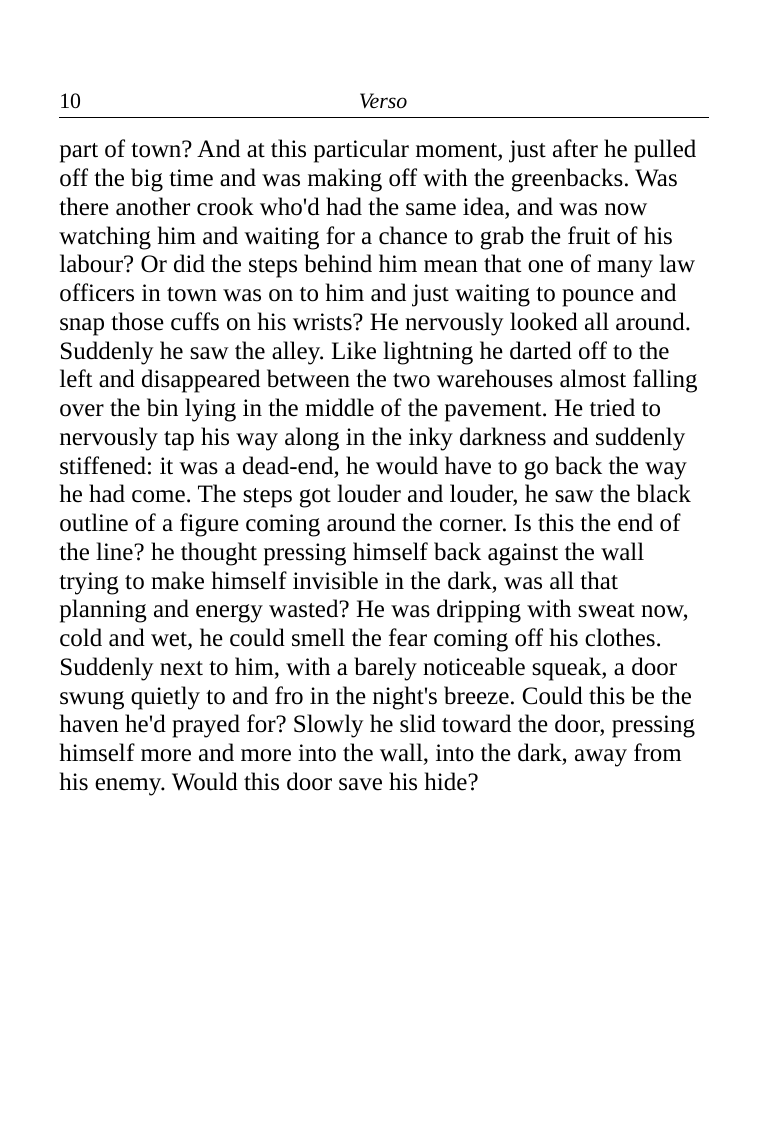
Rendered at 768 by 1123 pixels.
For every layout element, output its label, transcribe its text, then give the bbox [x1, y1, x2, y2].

text part of town? And at this particular moment, just after he pulled off the big time and was making off with the greenbacks. Was there another crook who'd had the same idea, and was now watching him and waiting for a chance to grab the fruit of his labour? Or did the steps behind him mean that one of many law officers in town was on to him and just waiting to pounce and snap those cuffs on his wrists? He nervously looked all around. Suddenly he saw the alley. Like lightning he darted off to the left and disappeared between the two warehouses almost falling over the bin lying in the middle of the pavement. He tried to nervously tap his way along in the inky darkness and suddenly stiffened: it was a dead-end, he would have to go back the way he had come. The steps got louder and louder, he saw the black outline of a figure coming around the corner. Is this the end of the line? he thought pressing himself back against the wall trying to make himself invisible in the dark, was all that planning and energy wasted? He was dripping with sweat now, cold and wet, he could smell the fear coming off his clothes. Suddenly next to him, with a barely noticeable squeak, a door swung quietly to and fro in the night's breeze. Could this be the haven he'd prayed for? Slowly he slid toward the door, pressing himself more and more into the wall, into the dark, away from his enemy. Would this door save his hide? [59, 134, 709, 796]
